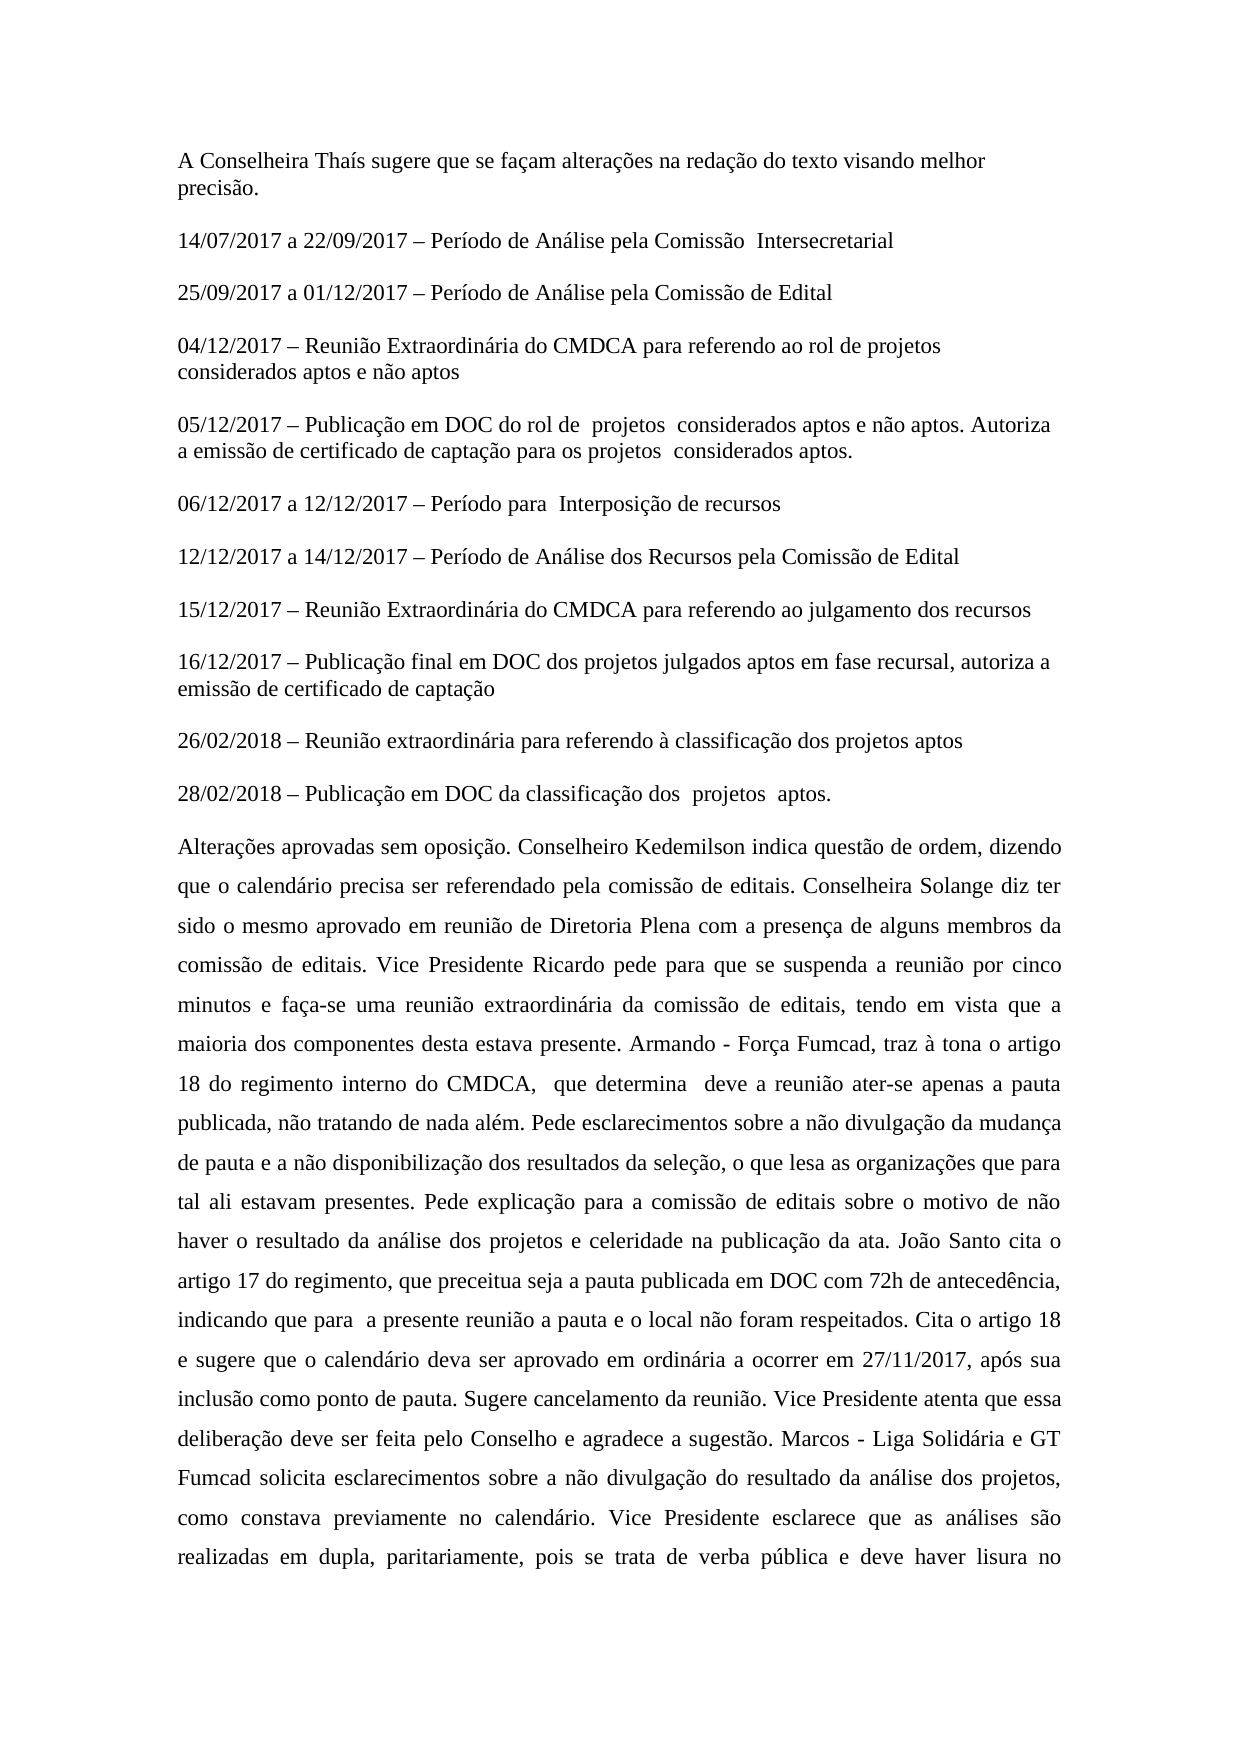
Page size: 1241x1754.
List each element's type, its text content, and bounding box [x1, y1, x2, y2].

text 26/02/2018 – Reunião extraordinária para referendo à classificação dos projetos aptos [177, 727, 1063, 754]
text 12/12/2017 a 14/12/2017 – Período de Análise dos Recursos pela Comissão de Edital [177, 543, 1063, 569]
text 28/02/2018 – Publicação em DOC da classificação dos projetos aptos. [177, 780, 1063, 806]
text 25/09/2017 a 01/12/2017 – Período de Análise pela Comissão de Edital [177, 279, 1063, 306]
text Alterações aprovadas sem oposição. Conselheiro Kedemilson indica questão de ordem, dizendo que o calendário precisa ser referendado pela comissão de editais. Conselheira Solange diz ter sido o mesmo aprovado em reunião de Diretoria Plena com a presença de alguns membros da comissão de editais. Vice Presidente Ricardo pede para que se suspenda a reunião por cinco minutos e faça-se uma reunião extraordinária da comissão de editais, tendo em vista que a maioria dos componentes desta estava presente. Armando - Força Fumcad, traz à tona o artigo 18 do regimento interno do CMDCA, que determina deve a reunião ater-se apenas a pauta publicada, não tratando de nada além. Pede esclarecimentos sobre a não divulgação da mudança de pauta e a não disponibilização dos resultados da seleção, o que lesa as organizações que para tal ali estavam presentes. Pede explicação para a comissão de editais sobre o motivo de não haver o resultado da análise dos projetos e celeridade na publicação da ata. João Santo cita o artigo 17 do regimento, que preceitua seja a pauta publicada em DOC com 72h de antecedência, indicando que para a presente reunião a pauta e o local não foram respeitados. Cita o artigo 18 e sugere que o calendário deva ser aprovado em ordinária a ocorrer em 27/11/2017, após sua inclusão como ponto de pauta. Sugere cancelamento da reunião. Vice Presidente atenta que essa deliberação deve ser feita pelo Conselho e agradece a sugestão. Marcos - Liga Solidária e GT Fumcad solicita esclarecimentos sobre a não divulgação do resultado da análise dos projetos, como constava previamente no calendário. Vice Presidente esclarece que as análises são realizadas em dupla, paritariamente, pois se trata de verba pública e deve haver lisura no [177, 833, 1063, 1570]
text 05/12/2017 – Publicação em DOC do rol de projetos considerados aptos e não aptos. Autoriza a emissão de certificado de captação para os projetos considerados aptos. [177, 411, 1063, 464]
text 04/12/2017 – Reunião Extraordinária do CMDCA para referendo ao rol de projetos considerados aptos e não aptos [177, 332, 1063, 385]
text 06/12/2017 a 12/12/2017 – Período para Interposição de recursos [177, 490, 1063, 517]
text 14/07/2017 a 22/09/2017 – Período de Análise pela Comissão Intersecretarial [177, 227, 1063, 253]
text 16/12/2017 – Publicação final em DOC dos projetos julgados aptos em fase recursal, autoriza a emissão de certificado de captação [177, 648, 1063, 701]
text A Conselheira Thaís sugere que se façam alterações na redação do texto visando melhor precisão. [177, 148, 1063, 200]
text 15/12/2017 – Reunião Extraordinária do CMDCA para referendo ao julgamento dos recursos [177, 596, 1063, 622]
